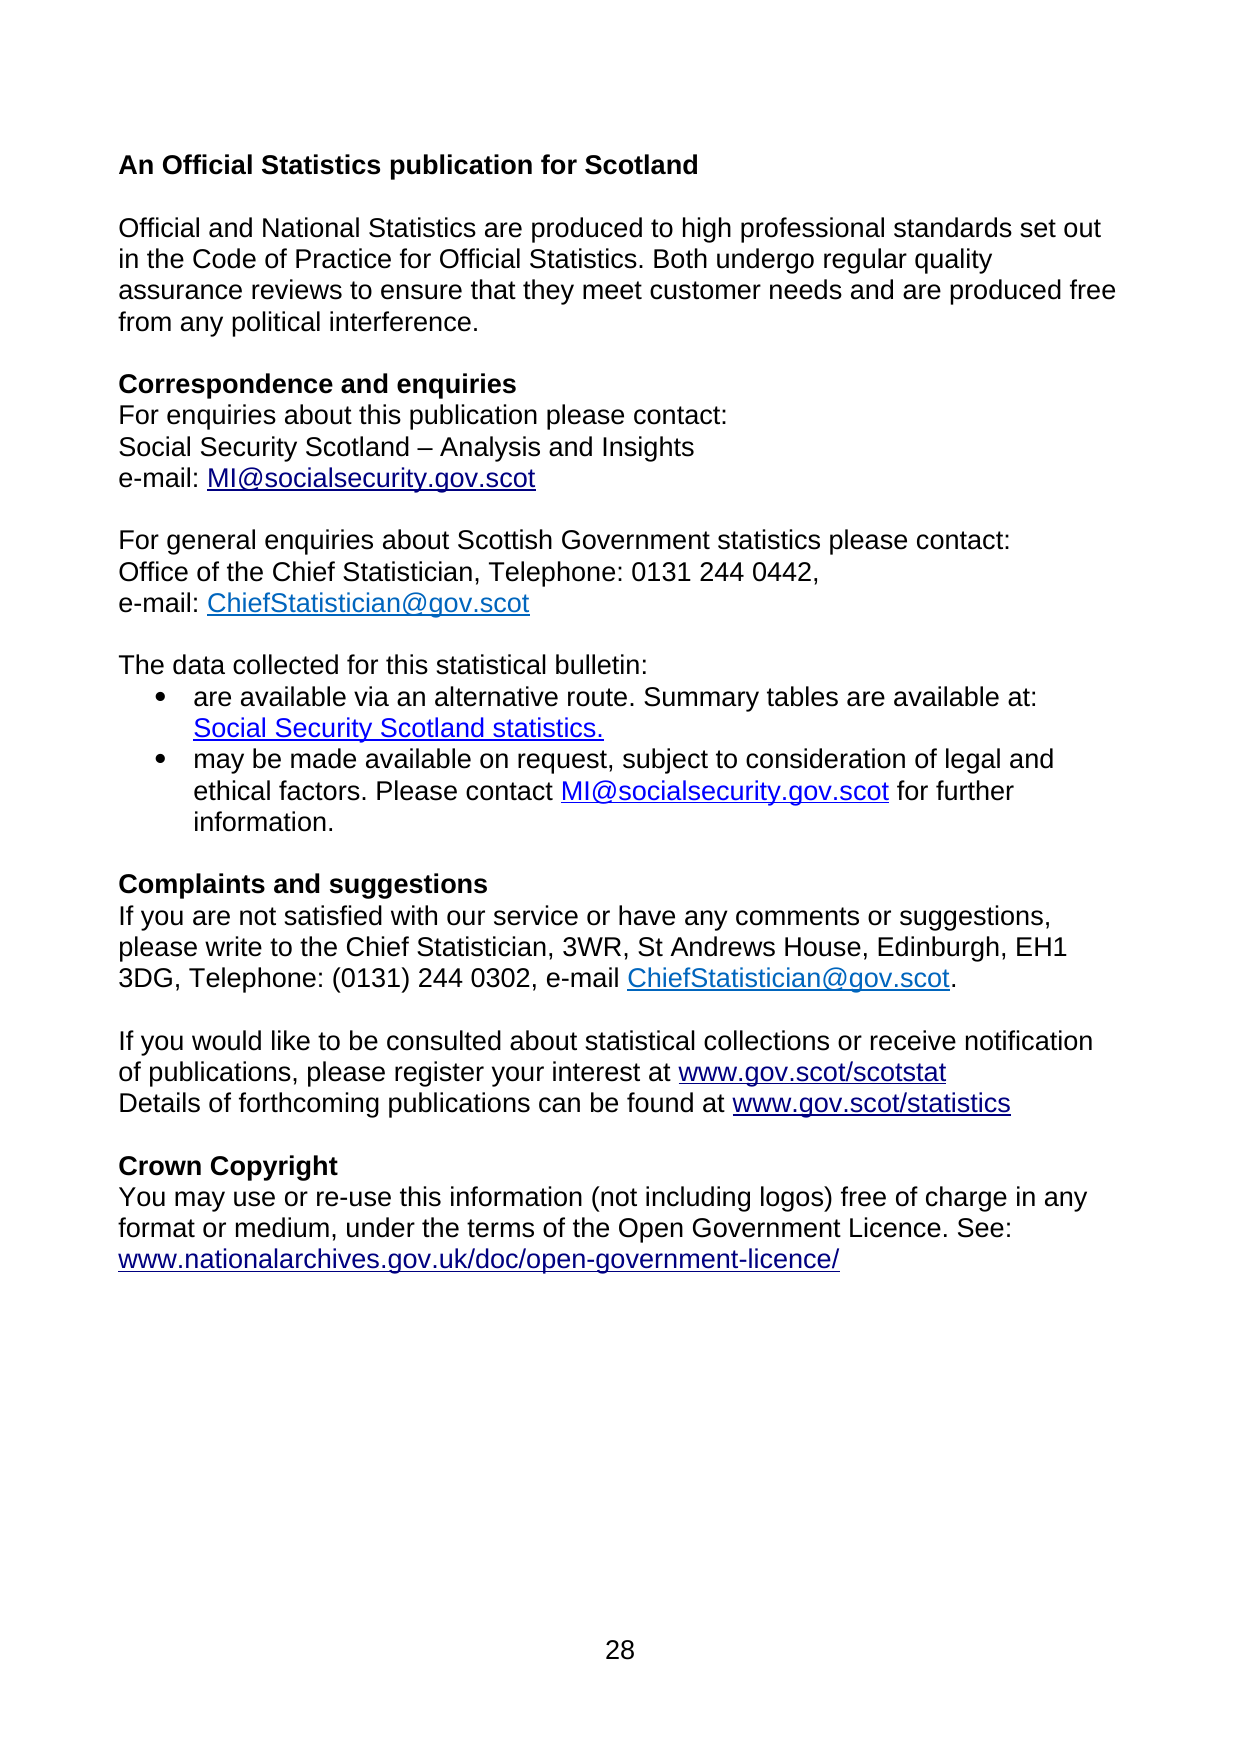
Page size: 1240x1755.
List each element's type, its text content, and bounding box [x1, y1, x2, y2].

text e-mail: ChiefStatistician@gov.scot [118, 587, 1121, 618]
text If you would like to be consulted about statistical collections or receive notification of publications, please register your interest at www.gov.scot/scotstat [118, 1024, 1121, 1087]
text Correspondence and enquiries [118, 368, 1121, 399]
text Details of forthcoming publications can be found at www.gov.scot/statistics [118, 1087, 1121, 1118]
text For enquiries about this publication please contact: [118, 399, 1121, 431]
text Social Security Scotland – Analysis and Insights [118, 431, 1121, 462]
text If you are not satisfied with our service or have any comments or suggestions, please write to the Chief Statistician, 3WR, St Andrews House, Edinburgh, EH1 3DG, Telephone: (0131) 244 0302, e-mail ChiefStatistician@gov.scot. [118, 899, 1121, 993]
text The data collected for this statistical bulletin: [118, 649, 1121, 681]
list may be made available on request, subject to consideration of legal and ethical factors. Please contact MI@socialsecurity.gov.scot for further information. [156, 743, 1121, 837]
list are available via an alternative route. Summary tables are available at: [156, 681, 1121, 712]
text Social Security Scotland statistics. [193, 712, 1121, 743]
text Office of the Chief Statistician, Telephone: 0131 244 0442, [118, 556, 1121, 587]
text An Official Statistics publication for Scotland [118, 149, 1121, 181]
text Crown Copyright [118, 1149, 1121, 1181]
text For general enquiries about Scottish Government statistics please contact: [118, 524, 1121, 556]
text Official and National Statistics are produced to high professional standards set out in the Code of Practice for Official Statistics. Both undergo regular quality assurance reviews to ensure that they meet customer needs and are produced free from any political interference. [118, 212, 1121, 337]
text You may use or re-use this information (not including logos) free of charge in any format or medium, under the terms of the Open Government Licence. See: www.nationalarchives.gov.uk/doc/open-government-licence/ [118, 1181, 1121, 1274]
text Complaints and suggestions [118, 868, 1121, 899]
text e-mail: MI@socialsecurity.gov.scot [118, 462, 1121, 493]
